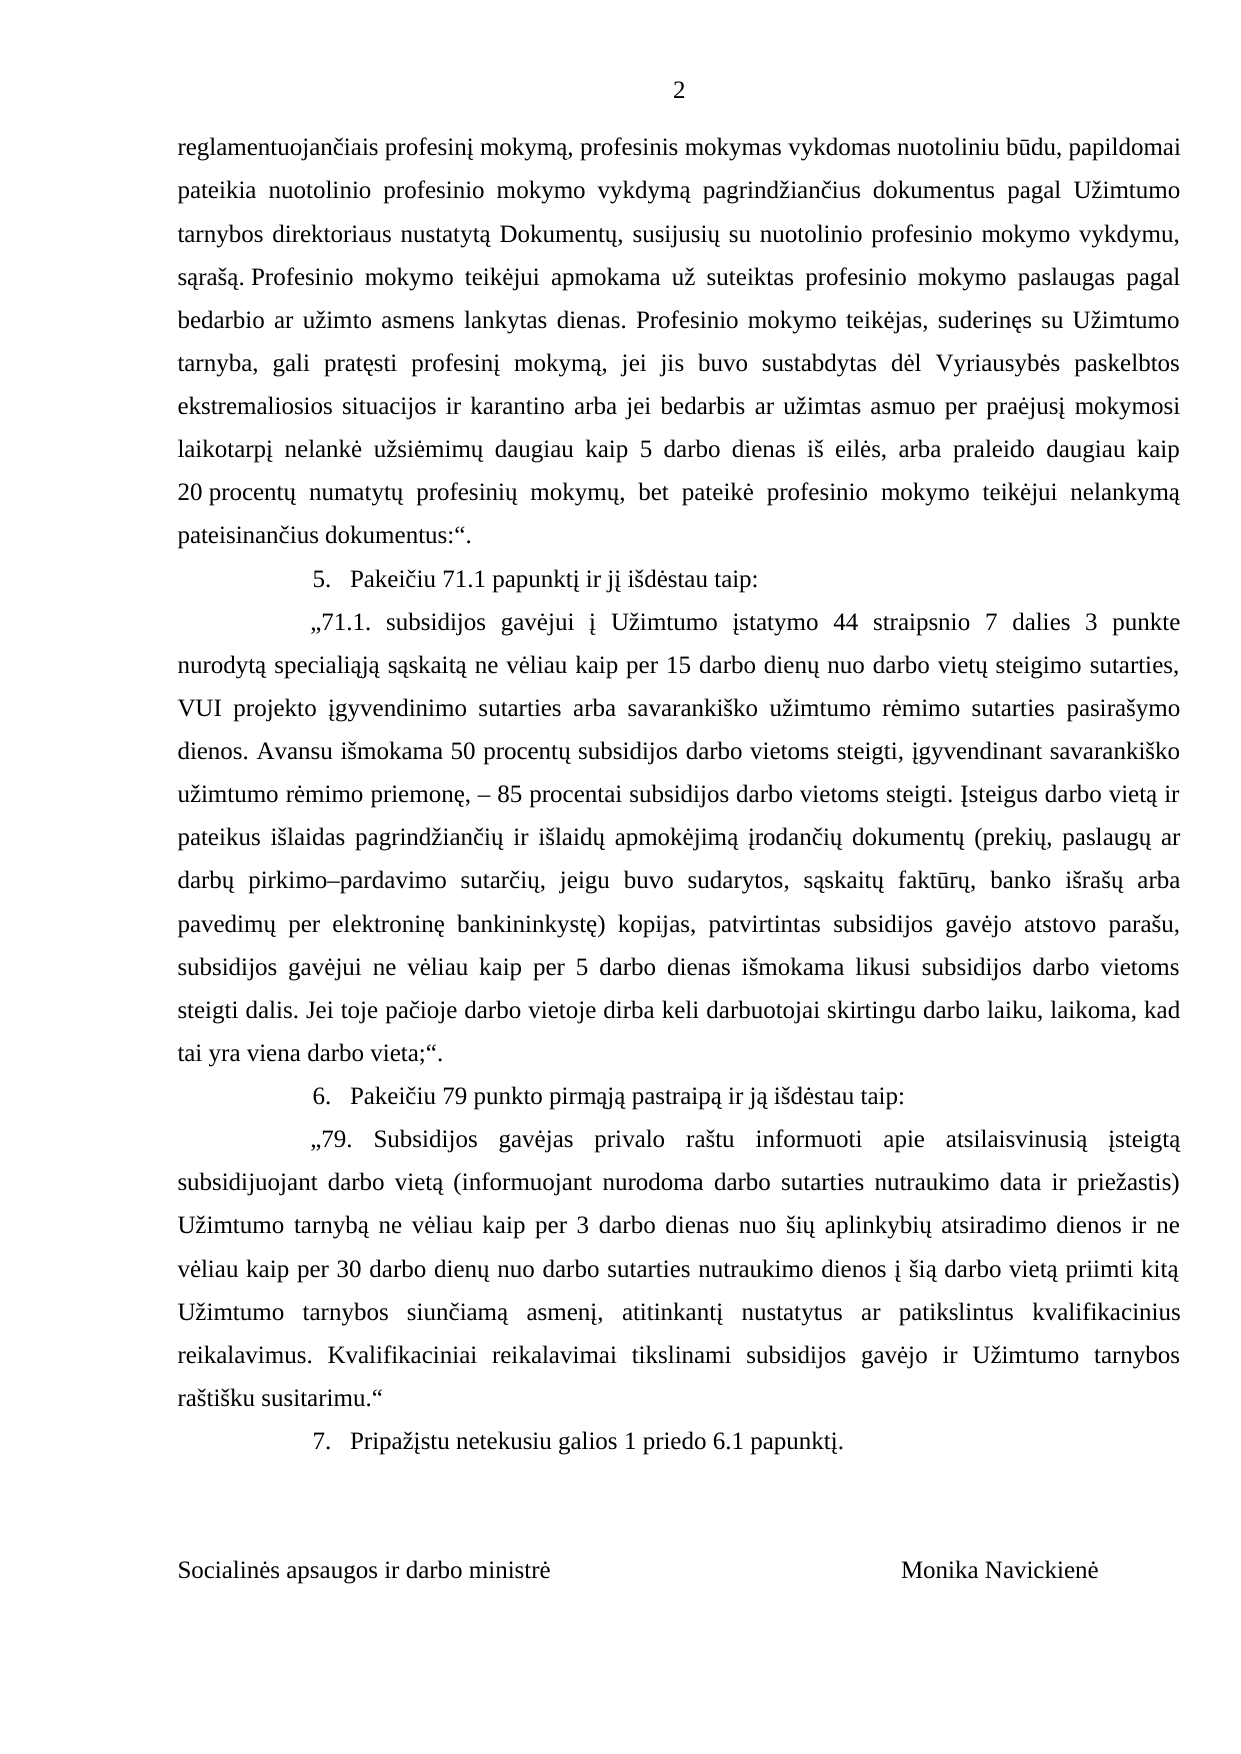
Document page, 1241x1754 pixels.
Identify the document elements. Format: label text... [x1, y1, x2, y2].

text Socialinės apsaugos ir darbo ministrė Monika Navickienė [177, 1556, 1181, 1584]
text „79. Subsidijos gavėjas privalo raštu informuoti apie atsilaisvinusią įsteigtą subsidijuojant darbo vietą (informuojant nurodoma darbo sutarties nutraukimo data ir priežastis) Užimtumo tarnybą ne vėliau kaip per 3 darbo dienas nuo šių aplinkybių atsiradimo dienos ir ne vėliau kaip per 30 darbo dienų nuo darbo sutarties nutraukimo dienos į šią darbo vietą priimti kitą Užimtumo tarnybos siunčiamą asmenį, atitinkantį nustatytus ar patikslintus kvalifikacinius reikalavimus. Kvalifikaciniai reikalavimai tikslinami subsidijos gavėjo ir Užimtumo tarnybos raštišku susitarimu.“ [177, 1124, 1181, 1412]
text 5. Pakeičiu 71.1 papunktį ir jį išdėstau taip: [312, 564, 1181, 592]
text reglamentuojančiais profesinį mokymą, profesinis mokymas vykdomas nuotoliniu būdu, papildomai pateikia nuotolinio profesinio mokymo vykdymą pagrindžiančius dokumentus pagal Užimtumo tarnybos direktoriaus nustatytą Dokumentų, susijusių su nuotolinio profesinio mokymo vykdymu, sąrašą. Profesinio mokymo teikėjui apmokama už suteiktas profesinio mokymo paslaugas pagal bedarbio ar užimto asmens lankytas dienas. Profesinio mokymo teikėjas, suderinęs su Užimtumo tarnyba, gali pratęsti profesinį mokymą, jei jis buvo sustabdytas dėl Vyriausybės paskelbtos ekstremaliosios situacijos ir karantino arba jei bedarbis ar užimtas asmuo per praėjusį mokymosi laikotarpį nelankė užsiėmimų daugiau kaip 5 darbo dienas iš eilės, arba praleido daugiau kaip 20 procentų numatytų profesinių mokymų, bet pateikė profesinio mokymo teikėjui nelankymą pateisinančius dokumentus:“. [177, 132, 1181, 549]
text 7. Pripažįstu netekusiu galios 1 priedo 6.1 papunktį. [312, 1426, 1181, 1455]
text „71.1. subsidijos gavėjui į Užimtumo įstatymo 44 straipsnio 7 dalies 3 punkte nurodytą specialiąją sąskaitą ne vėliau kaip per 15 darbo dienų nuo darbo vietų steigimo sutarties, VUI projekto įgyvendinimo sutarties arba savarankiško užimtumo rėmimo sutarties pasirašymo dienos. Avansu išmokama 50 procentų subsidijos darbo vietoms steigti, įgyvendinant savarankiško užimtumo rėmimo priemonę, – 85 procentai subsidijos darbo vietoms steigti. Įsteigus darbo vietą ir pateikus išlaidas pagrindžiančių ir išlaidų apmokėjimą įrodančių dokumentų (prekių, paslaugų ar darbų pirkimo–pardavimo sutarčių, jeigu buvo sudarytos, sąskaitų faktūrų, banko išrašų arba pavedimų per elektroninę bankininkystę) kopijas, patvirtintas subsidijos gavėjo atstovo parašu, subsidijos gavėjui ne vėliau kaip per 5 darbo dienas išmokama likusi subsidijos darbo vietoms steigti dalis. Jei toje pačioje darbo vietoje dirba keli darbuotojai skirtingu darbo laiku, laikoma, kad tai yra viena darbo vieta;“. [177, 607, 1181, 1067]
text 6. Pakeičiu 79 punkto pirmąją pastraipą ir ją išdėstau taip: [312, 1081, 1181, 1110]
